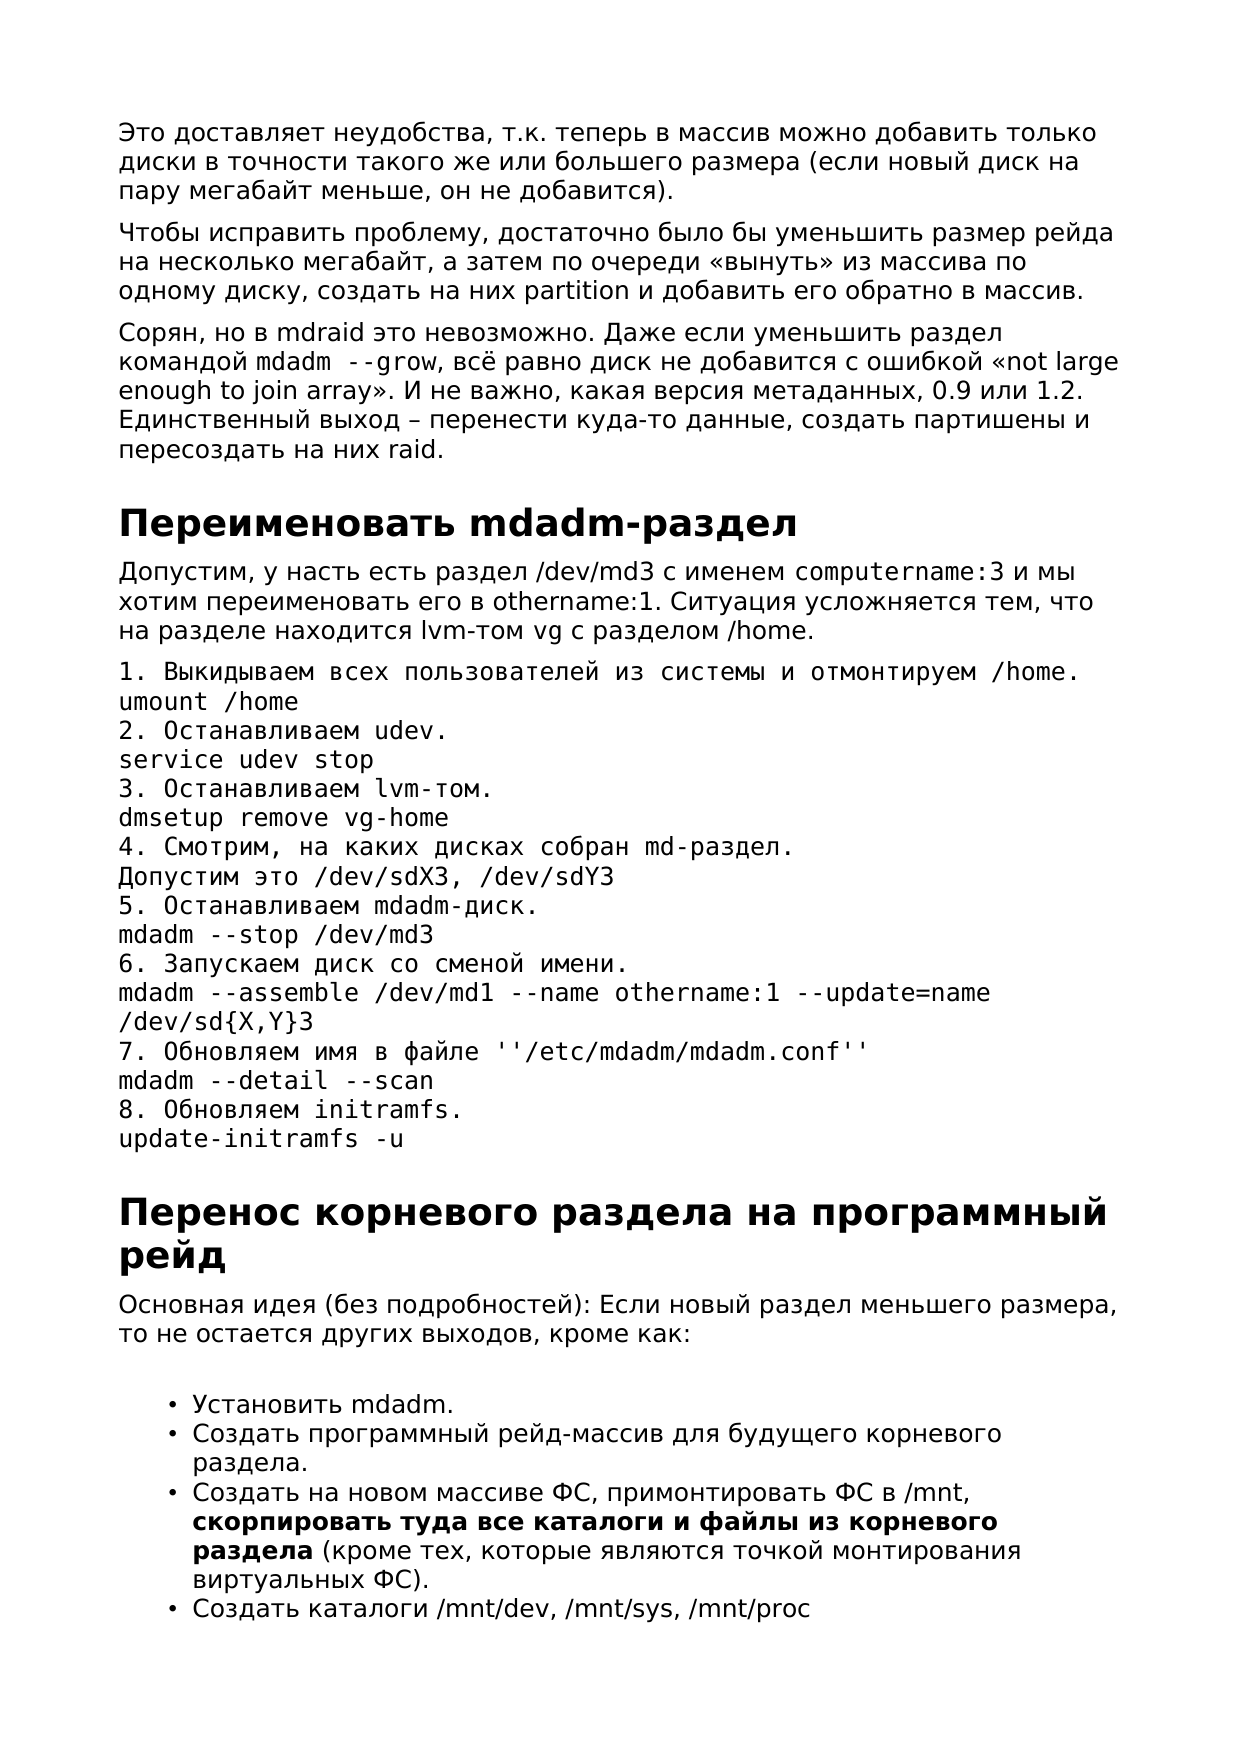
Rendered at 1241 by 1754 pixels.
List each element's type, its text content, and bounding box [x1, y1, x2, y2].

text Это доставляет неудобства, т.к. теперь в массив можно добавить только диски в точности такого же или большего размера (если новый диск на пару мегабайт меньше, он не добавится). [118, 118, 1122, 206]
list Создать каталоги /mnt/dev, /mnt/sys, /mnt/proc [177, 1594, 1122, 1624]
list Установить mdadm. [177, 1390, 1122, 1419]
text Сорян, но в mdraid это невозможно. Даже если уменьшить раздел командой mdadm --grow, всё равно диск не добавится с ошибкой «not large enough to join array». И не важно, какая версия метаданных, 0.9 или 1.2. Единственный выход – перенести куда-то данные, создать партишены и пересоздать на них raid. [118, 318, 1122, 464]
text Основная идея (без подробностей): Если новый раздел меньшего размера, то не остается других выходов, кроме как: [118, 1290, 1122, 1348]
list Создать на новом массиве ФС, примонтировать ФС в /mnt, скорпировать туда все каталоги и файлы из корневого раздела (кроме тех, которые являются точкой монтирования виртуальных ФС). [177, 1478, 1122, 1594]
text Допустим, у насть есть раздел /dev/md3 с именем computername:3 и мы хотим переименовать его в othername:1. Ситуация усложняется тем, что на разделе находится lvm-том vg с разделом /home. [118, 558, 1122, 645]
list Создать программный рейд-массив для будущего корневого раздела. [177, 1419, 1122, 1478]
text 1. Выкидываем всех пользователей из системы и отмонтируем /home. umount /home 2. Останавливаем udev. service udev stop 3. Останавливаем lvm-том. dmsetup remove vg-home 4. Смотрим, на каких дисках собран md-раздел. Допустим это /dev/sdX3, /dev/sdY3 5. Останавливаем mdadm-диск. mdadm --stop /dev/md3 6. Запускаем диск со сменой имени. mdadm --assemble /dev/md1 --name othername:1 --update=name /dev/sd{X,Y}3 7. Обновляем имя в файле ''/etc/mdadm/mdadm.conf'' mdadm --detail --scan 8. Обновляем initramfs. update-initramfs -u [118, 658, 1122, 1153]
subtitle Переименовать mdadm-раздел [118, 501, 1122, 545]
text Чтобы исправить проблему, достаточно было бы уменьшить размер рейда на несколько мегабайт, а затем по очереди «вынуть» из массива по одному диску, создать на них partition и добавить его обратно в массив. [118, 218, 1122, 306]
subtitle Перенос корневого раздела на программный рейд [118, 1190, 1122, 1277]
